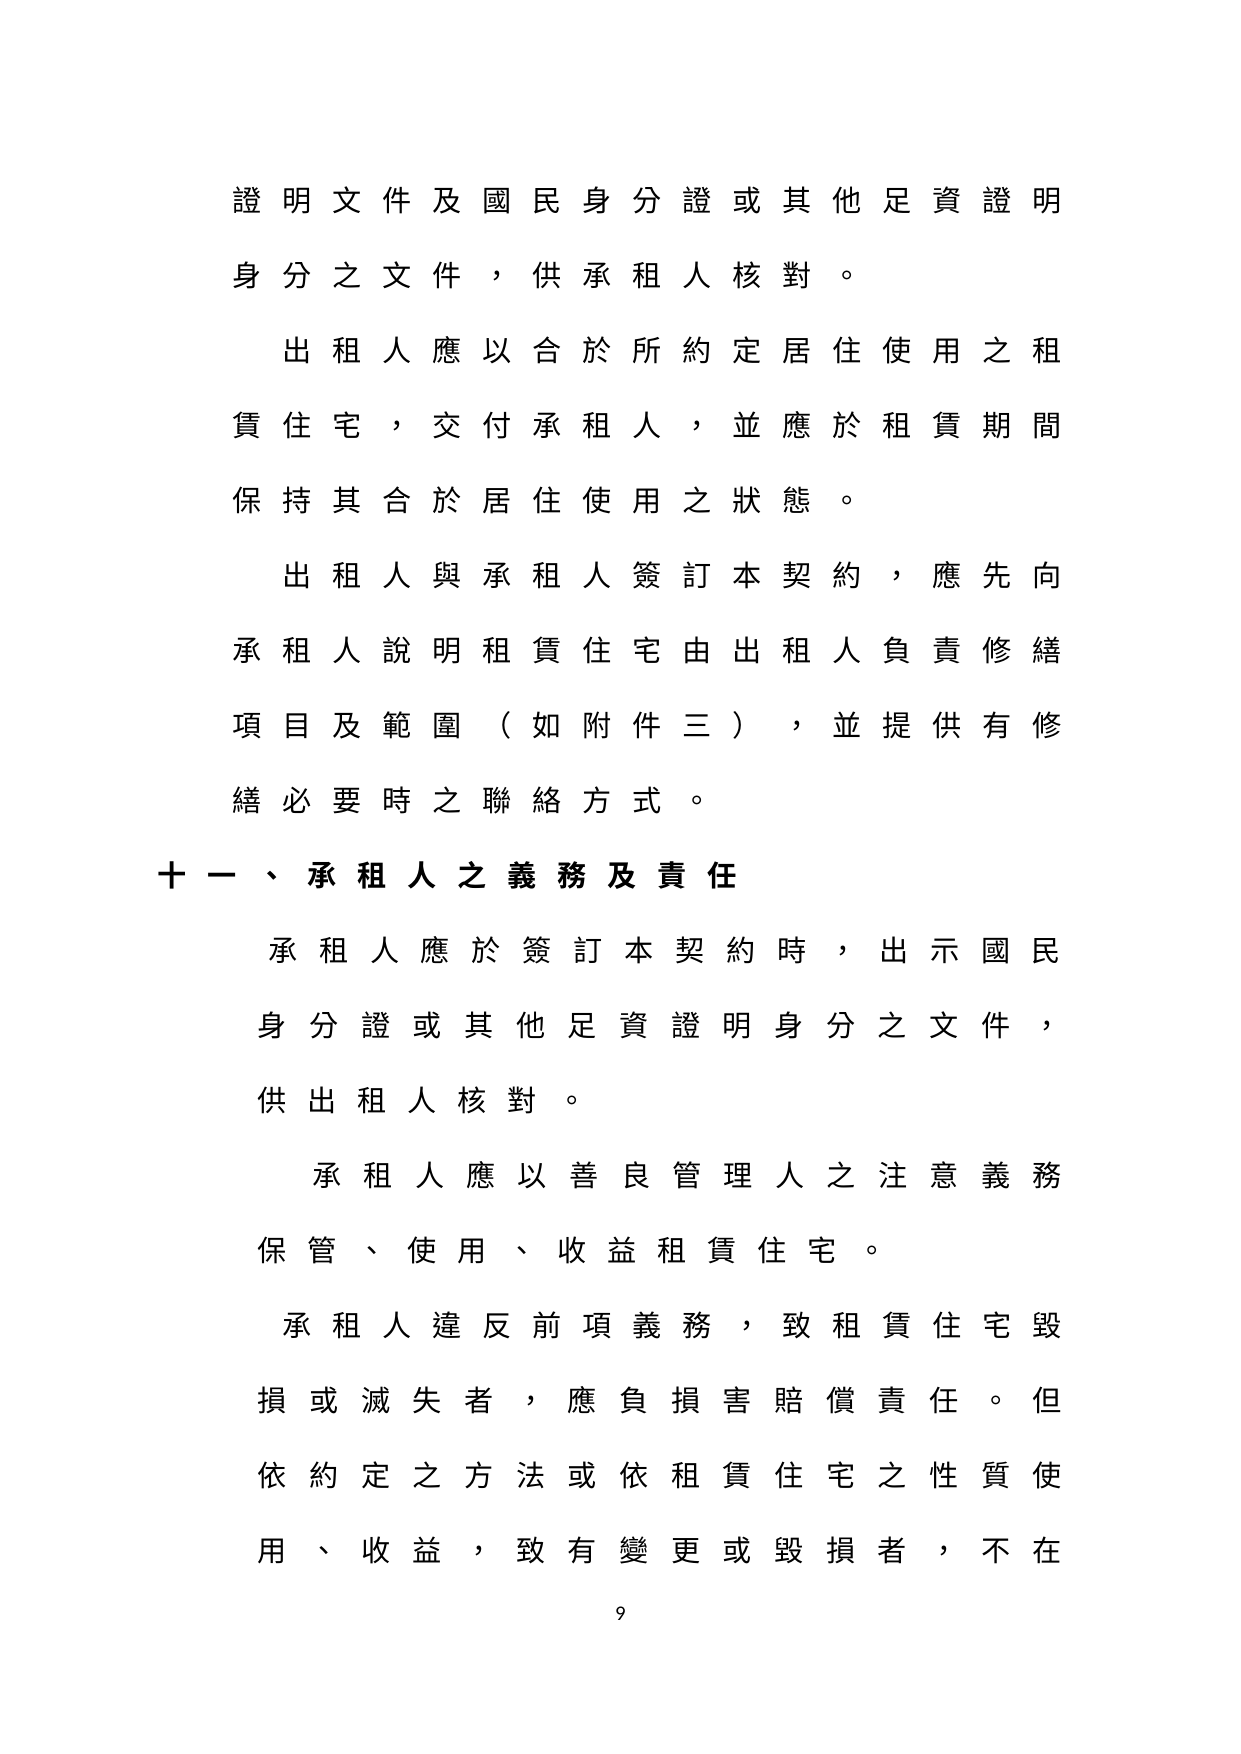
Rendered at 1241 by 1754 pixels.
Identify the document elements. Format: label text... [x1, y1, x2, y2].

text 十一、承租人之義務及責任 [158, 836, 1083, 911]
text 承租人應於簽訂本契約時，出示國民身分證或其他足資證明身分之文件，供出租人核對。 [158, 911, 1083, 1136]
text 承租人違反前項義務，致租賃住宅毀損或滅失者，應負損害賠償責任。但依約定之方法或依租賃住宅之性質使用、收益，致有變更或毀損者，不在 [244, 1286, 1083, 1586]
text 證明文件及國民身分證或其他足資證明身分之文件，供承租人核對。 [222, 161, 1083, 311]
text 出租人應以合於所約定居住使用之租賃住宅，交付承租人，並應於租賃期間保持其合於居住使用之狀態。 [226, 311, 1083, 536]
text 出租人與承租人簽訂本契約，應先向承租人說明租賃住宅由出租人負責修繕項目及範圍（如附件三），並提供有修繕必要時之聯絡方式。 [228, 536, 1083, 836]
text 承租人應以善良管理人之注意義務保管、使用、收益租賃住宅。 [252, 1136, 1083, 1286]
